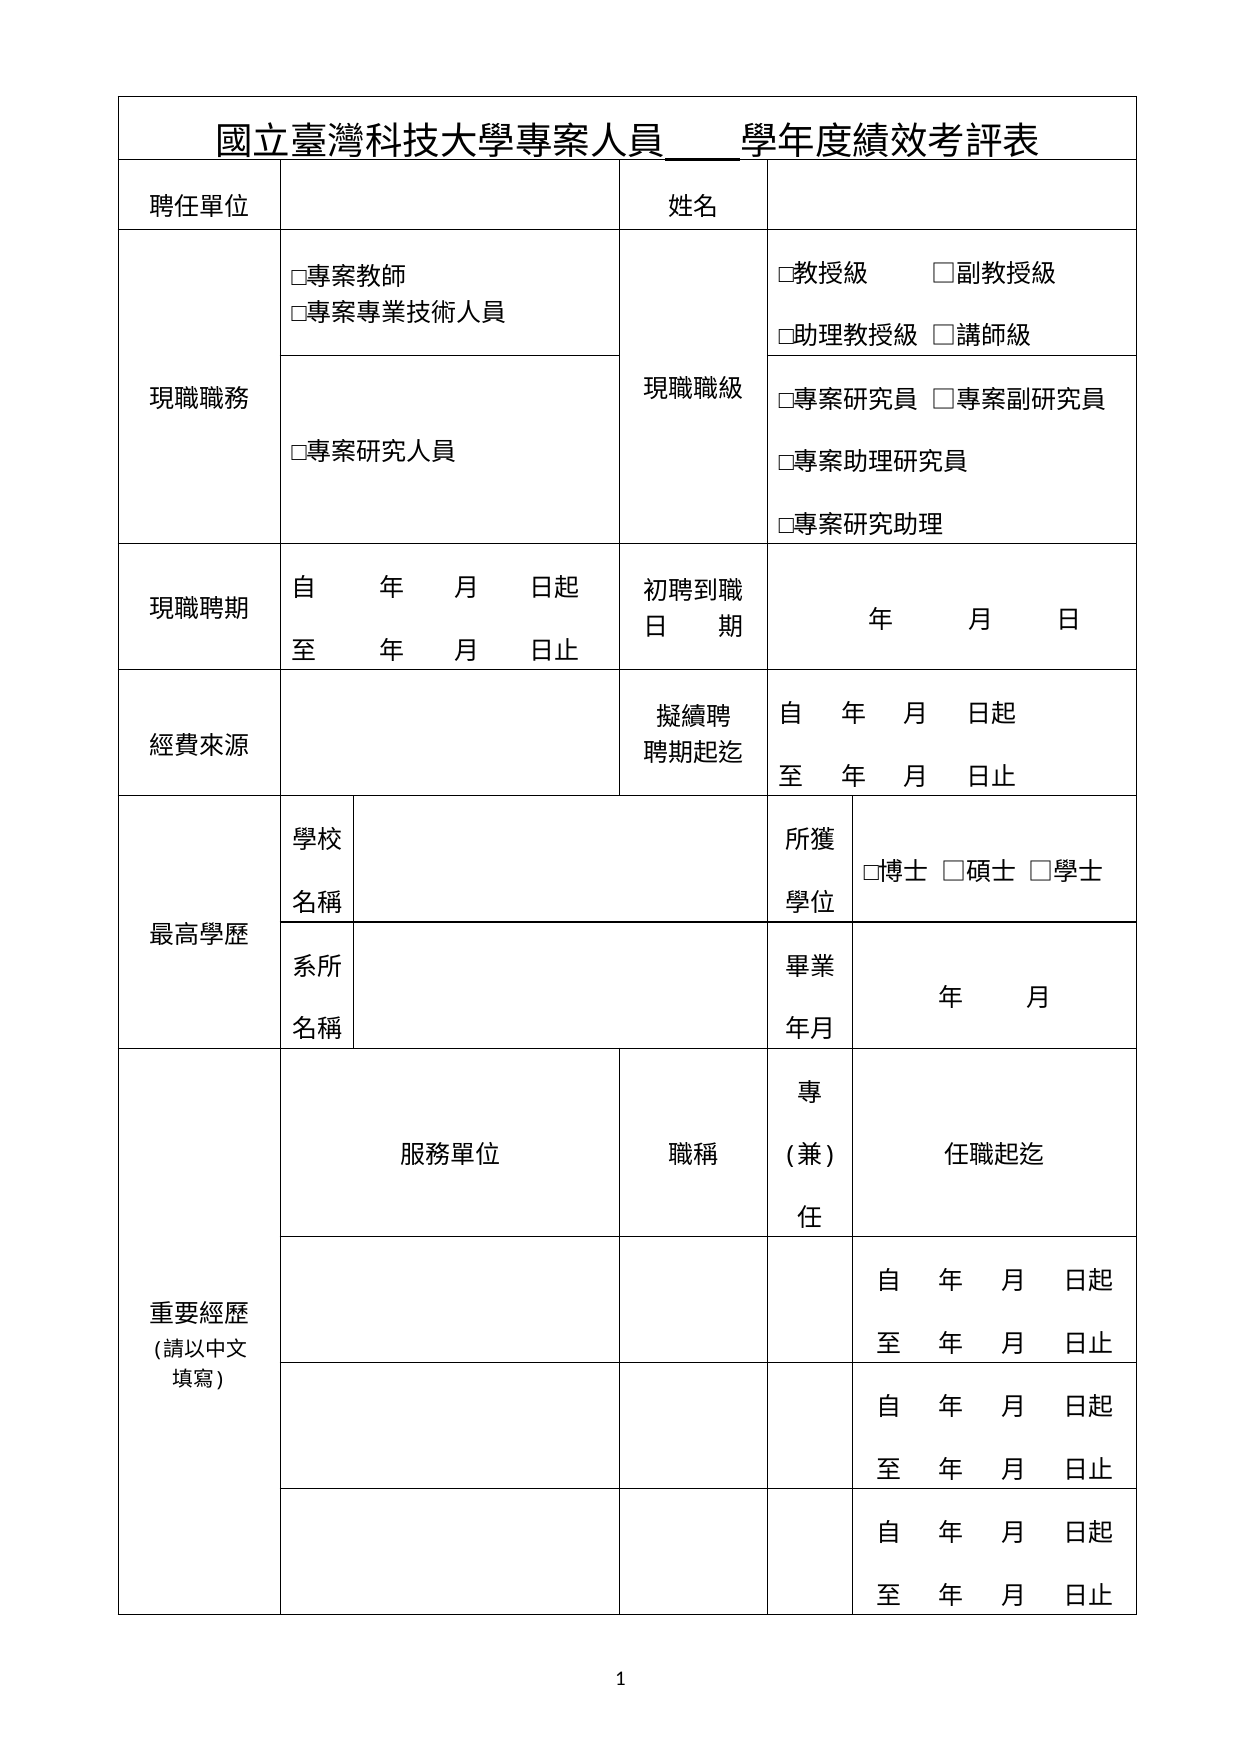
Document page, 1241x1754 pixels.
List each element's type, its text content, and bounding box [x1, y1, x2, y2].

table_cell [620, 1363, 767, 1488]
table_cell [768, 1237, 852, 1362]
table_cell 現職聘期 [119, 544, 280, 669]
table_cell 擬續聘 聘期起迄 [620, 670, 767, 795]
table_cell 畢業 年月 [768, 923, 852, 1047]
table_cell [281, 160, 619, 229]
table_cell 初聘到職 日 期 [620, 544, 767, 669]
table_cell [281, 1237, 619, 1362]
table_cell [768, 1489, 852, 1614]
table_cell □博士 □碩士 □學士 [853, 796, 1136, 921]
table_cell 服務單位 [281, 1049, 619, 1236]
table_cell □專案教師 □專案專業技術人員 [281, 230, 619, 355]
table_cell [768, 1363, 852, 1488]
table_cell □專案研究員 □專案副研究員 □專案助理研究員 □專案研究助理 [768, 356, 1136, 543]
table_cell 自 年 月 日起 至 年 月 日止 [853, 1489, 1136, 1614]
table_cell □教授級 □副教授級 □助理教授級 □講師級 [768, 230, 1136, 355]
table_cell [281, 1489, 619, 1614]
table_cell 現職職級 [620, 230, 767, 543]
table_cell □專案研究人員 [281, 356, 619, 543]
table_cell 所獲 學位 [768, 796, 852, 921]
table_cell 現職職務 [119, 230, 280, 543]
table_cell 自 年 月 日起 至 年 月 日止 [281, 544, 619, 669]
table_cell [768, 160, 1136, 229]
table_cell [281, 670, 619, 795]
table_cell 姓名 [620, 160, 767, 229]
table_cell 年 月 [853, 923, 1136, 1047]
table_header 國立臺灣科技大學專案人員 學年度績效考評表 [119, 97, 1136, 159]
table_cell 聘任單位 [119, 160, 280, 229]
table_cell 學校 名稱 [281, 796, 353, 921]
table_cell 職稱 [620, 1049, 767, 1236]
table_cell [281, 1363, 619, 1488]
table_cell 系所 名稱 [281, 923, 353, 1047]
table_cell [354, 923, 767, 1047]
table_cell 重要經歷 (請以中文 填寫) [119, 1049, 280, 1614]
table_cell [354, 796, 767, 921]
table_cell 自 年 月 日起 至 年 月 日止 [853, 1237, 1136, 1362]
table_cell 年 月 日 [768, 544, 1136, 669]
table_cell [620, 1237, 767, 1362]
table_cell 專(兼)任 [768, 1049, 852, 1236]
table_cell 經費來源 [119, 670, 280, 795]
table_cell [620, 1489, 767, 1614]
table_cell 自 年 月 日起 至 年 月 日止 [768, 670, 1136, 795]
table_cell 自 年 月 日起 至 年 月 日止 [853, 1363, 1136, 1488]
table_cell 任職起迄 [853, 1049, 1136, 1236]
table_cell 最高學歷 [119, 796, 280, 1047]
